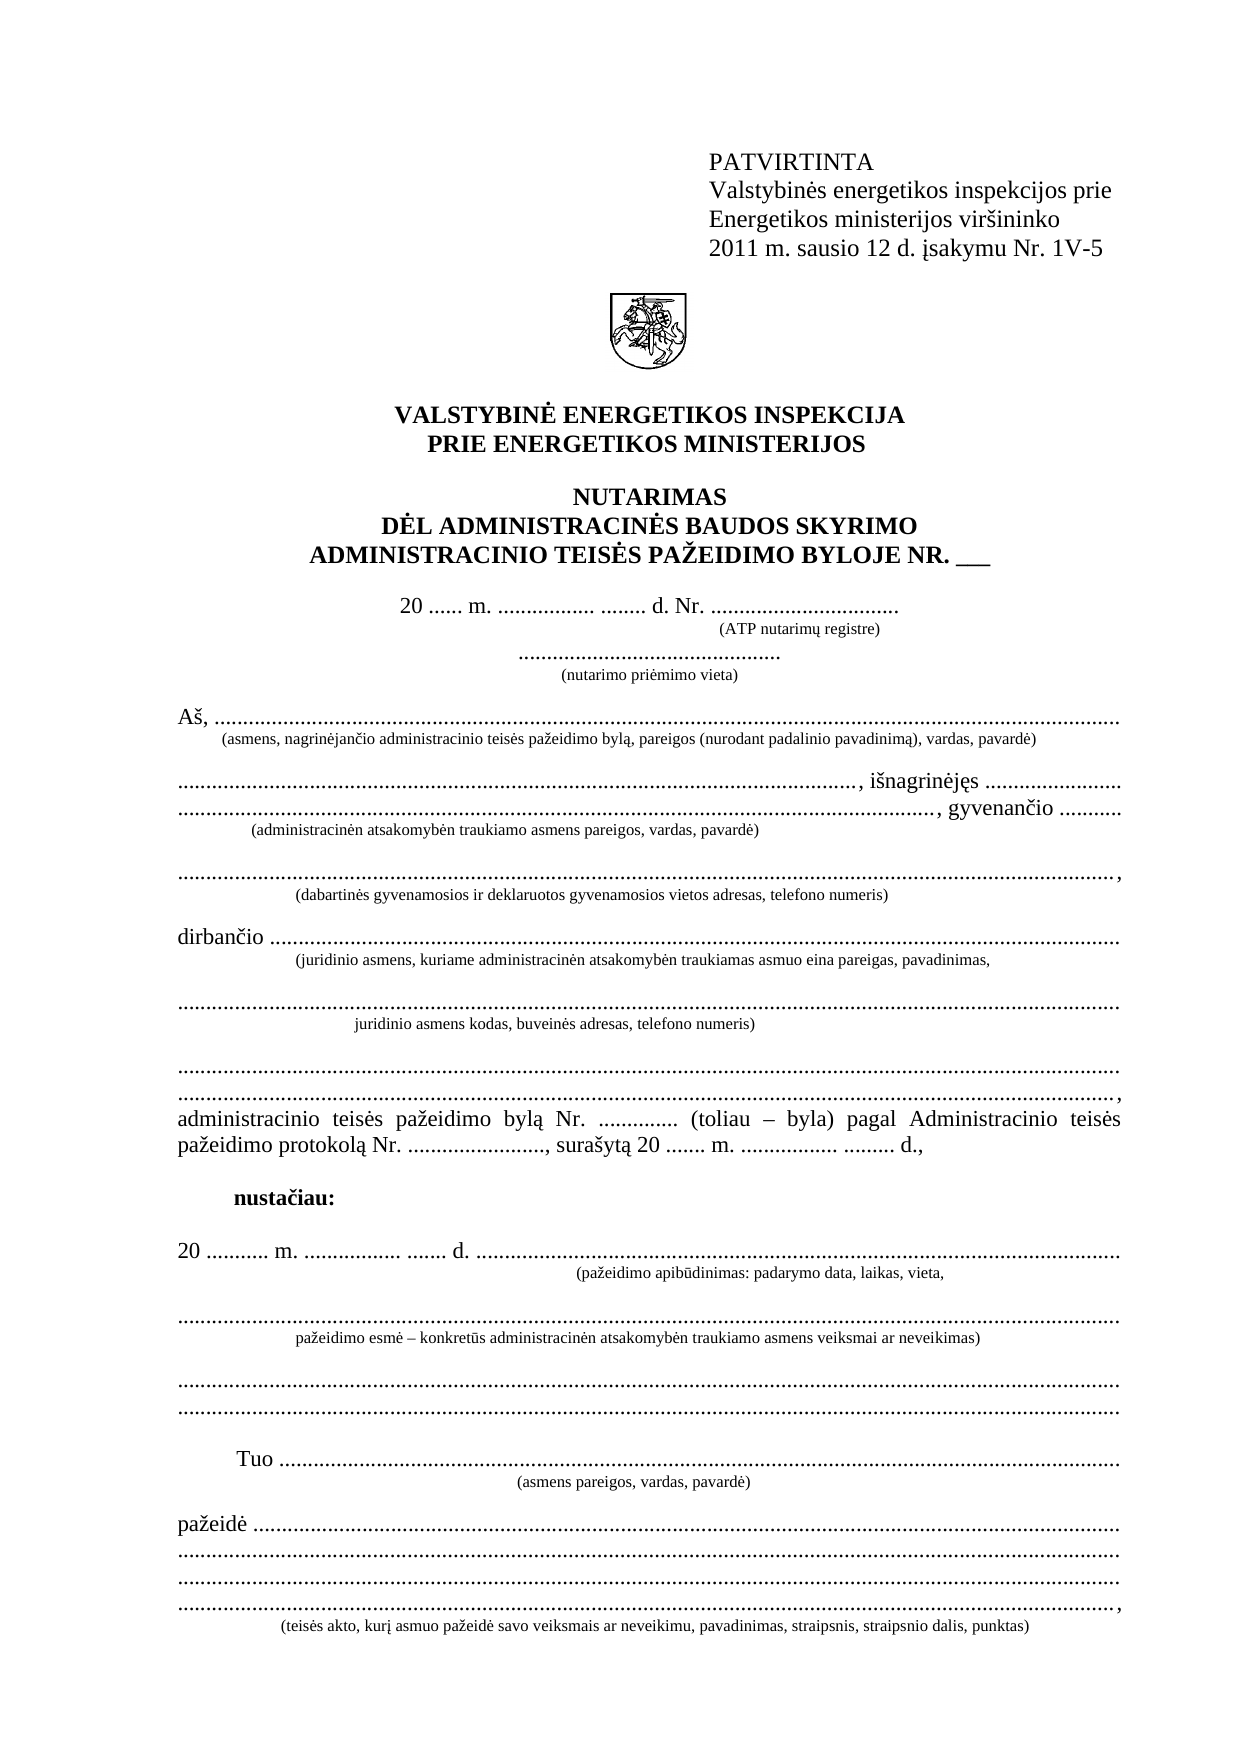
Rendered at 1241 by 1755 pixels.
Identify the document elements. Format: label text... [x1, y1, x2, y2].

text (asmens, nagrinėjančio administracinio teisės pažeidimo bylą, pareigos (nurodant padalinio pavadinimą), vardas, pavardė) [177, 729, 1122, 748]
text ... [177, 1366, 1122, 1393]
text juridinio asmens kodas, buveinės adresas, telefono numeris) [177, 1014, 1122, 1033]
text pažeidė [177, 1510, 1122, 1536]
text pažeidimo esmė – konkretūs administracinėn atsakomybėn traukiamo asmens veiksmai ar neveikimas) [177, 1328, 1122, 1347]
text PRIE ENERGETIKOS MINISTERIJOS [177, 429, 1122, 458]
text dirbančio [177, 923, 1122, 949]
text Valstybinės energetikos inspekcijos prie [177, 176, 1122, 204]
text (nutarimo priėmimo vieta) [177, 664, 1122, 683]
text Aš, [177, 703, 1122, 729]
text ... [177, 1393, 1122, 1419]
text 20 ........... m. ................. ....... d. [177, 1237, 1122, 1263]
text ... [177, 1052, 1122, 1079]
text administracinio teisės pažeidimo bylą Nr. .............. (toliau – byla) pagal Administracinio teisės pažeidimo protokolą Nr. ........................, surašytą 20 ....... m. ................. ......... d., [177, 1105, 1122, 1158]
text ... [177, 988, 1122, 1014]
text 2011 m. sausio 12 d. įsakymu Nr. 1V-5 [177, 233, 1122, 262]
text ... , išnagrinėjęs ........................ [177, 767, 1122, 794]
text (administracinėn atsakomybėn traukiamo asmens pareigos, vardas, pavardė) [177, 820, 1122, 839]
text (ATP nutarimų registre) [402, 619, 1122, 638]
text (teisės akto, kurį asmuo pažeidė savo veiksmais ar neveikimu, pavadinimas, straipsnis, straipsnio dalis, punktas) [177, 1616, 1122, 1635]
text PATVIRTINTA [177, 147, 1122, 176]
text ... , [177, 1589, 1122, 1616]
text ... [177, 1302, 1122, 1328]
text (juridinio asmens, kuriame administracinėn atsakomybėn traukiamas asmuo eina pareigas, pavadinimas, [177, 949, 1122, 969]
text Tuo [177, 1445, 1122, 1472]
text Energetikos ministerijos viršininko [177, 204, 1122, 233]
text NUTARIMAS DĖL ADMINISTRACINĖS BAUDOS SKYRIMO ADMINISTRACINIO TEISĖS PAŽEIDIMO BYLOJE NR. ___ [177, 482, 1122, 568]
text ... , [177, 1079, 1122, 1105]
text nustačiau: [177, 1184, 1122, 1211]
text ... [177, 1563, 1122, 1589]
text ... , gyvenančio ........... [177, 794, 1122, 820]
text (asmens pareigos, vardas, pavardė) [177, 1472, 1122, 1491]
text ... , [177, 858, 1122, 885]
text .............................................. [177, 638, 1122, 664]
text VALSTYBINĖ ENERGETIKOS INSPEKCIJA [177, 401, 1122, 429]
text ... [177, 1536, 1122, 1563]
text 20 ...... m. ................. ........ d. Nr. ................................. [177, 592, 1122, 619]
text (pažeidimo apibūdinimas: padarymo data, laikas, vieta, [177, 1263, 1122, 1282]
text (dabartinės gyvenamosios ir deklaruotos gyvenamosios vietos adresas, telefono numeris) [177, 885, 1122, 904]
